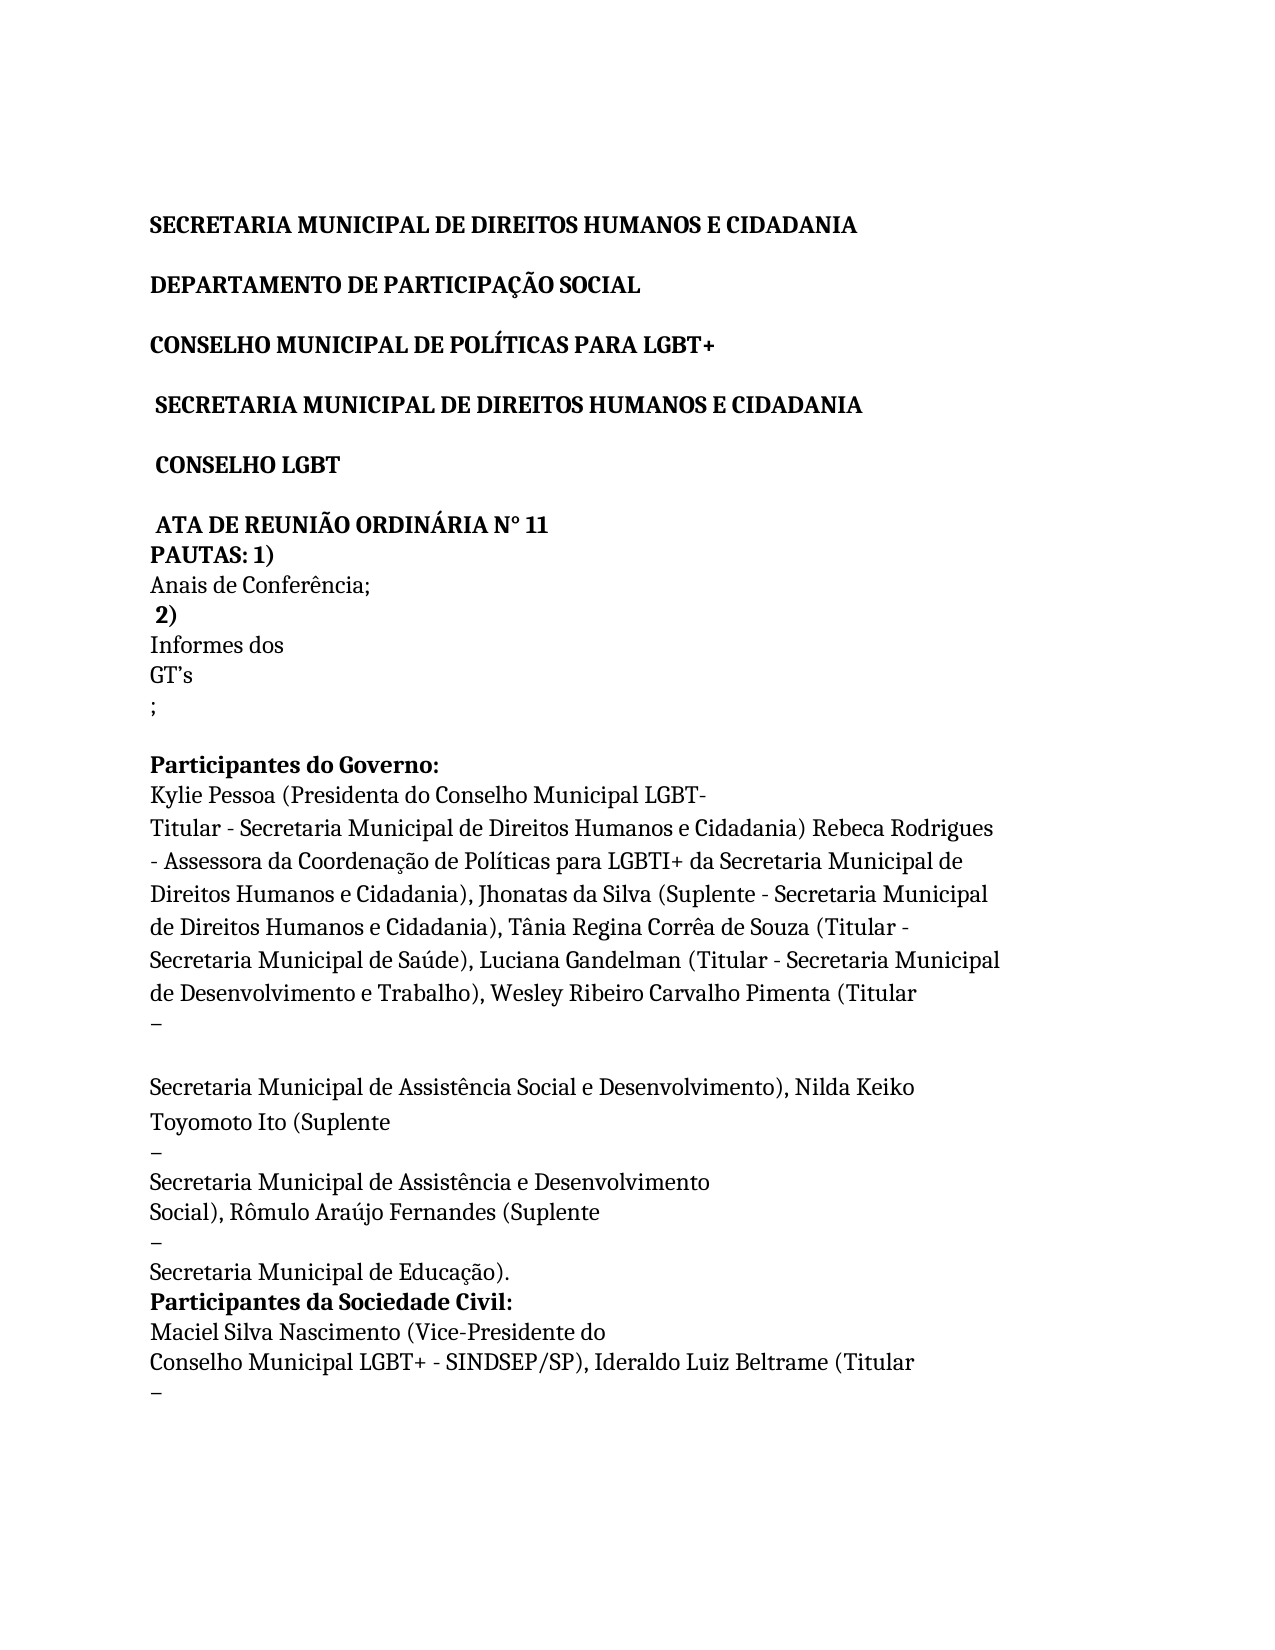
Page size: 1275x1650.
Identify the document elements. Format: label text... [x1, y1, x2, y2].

text Kylie Pessoa (Presidenta do Conselho Municipal LGBT- [150, 780, 1125, 810]
text – [150, 1226, 1125, 1256]
text Secretaria Municipal de Assistência e Desenvolvimento [150, 1166, 1125, 1196]
text CONSELHO MUNICIPAL DE POLÍTICAS PARA LGBT+ [150, 330, 1125, 360]
text CONSELHO LGBT [150, 450, 1125, 480]
text 2) [150, 600, 1125, 630]
text Secretaria Municipal de Educação). [150, 1256, 1125, 1286]
text Informes dos [150, 630, 1125, 660]
text Conselho Municipal LGBT+ - SINDSEP/SP), Ideraldo Luiz Beltrame (Titular [150, 1346, 1125, 1376]
text Social), Rômulo Araújo Fernandes (Suplente [150, 1196, 1125, 1226]
text Participantes do Governo: [150, 750, 1125, 780]
text – [150, 1007, 1125, 1037]
text – [150, 1376, 1125, 1406]
text SECRETARIA MUNICIPAL DE DIREITOS HUMANOS E CIDADANIA [150, 390, 1125, 420]
text Titular - Secretaria Municipal de Direitos Humanos e Cidadania) Rebeca Rodrigues - Assessora da Coordenação de Políticas para LGBTI+ da Secretaria Municipal de Direitos Humanos e Cidadania), Jhonatas da Silva (Suplente - Secretaria Municipal de Direitos Humanos e Cidadania), Tânia Regina Corrêa de Souza (Titular - Secretaria Municipal de Saúde), Luciana Gandelman (Titular - Secretaria Municipal de Desenvolvimento e Trabalho), Wesley Ribeiro Carvalho Pimenta (Titular [150, 810, 1125, 1007]
text PAUTAS: 1) [150, 540, 1125, 570]
text ; [150, 690, 1125, 720]
text Secretaria Municipal de Assistência Social e Desenvolvimento), Nilda Keiko Toyomoto Ito (Suplente [150, 1067, 1125, 1136]
text SECRETARIA MUNICIPAL DE DIREITOS HUMANOS E CIDADANIA [150, 210, 1125, 240]
text – [150, 1136, 1125, 1166]
text Maciel Silva Nascimento (Vice-Presidente do [150, 1316, 1125, 1346]
text DEPARTAMENTO DE PARTICIPAÇÃO SOCIAL [150, 270, 1125, 300]
text Participantes da Sociedade Civil: [150, 1286, 1125, 1316]
text ATA DE REUNIÃO ORDINÁRIA N° 11 [150, 510, 1125, 540]
text GT’s [150, 660, 1125, 690]
text Anais de Conferência; [150, 570, 1125, 600]
